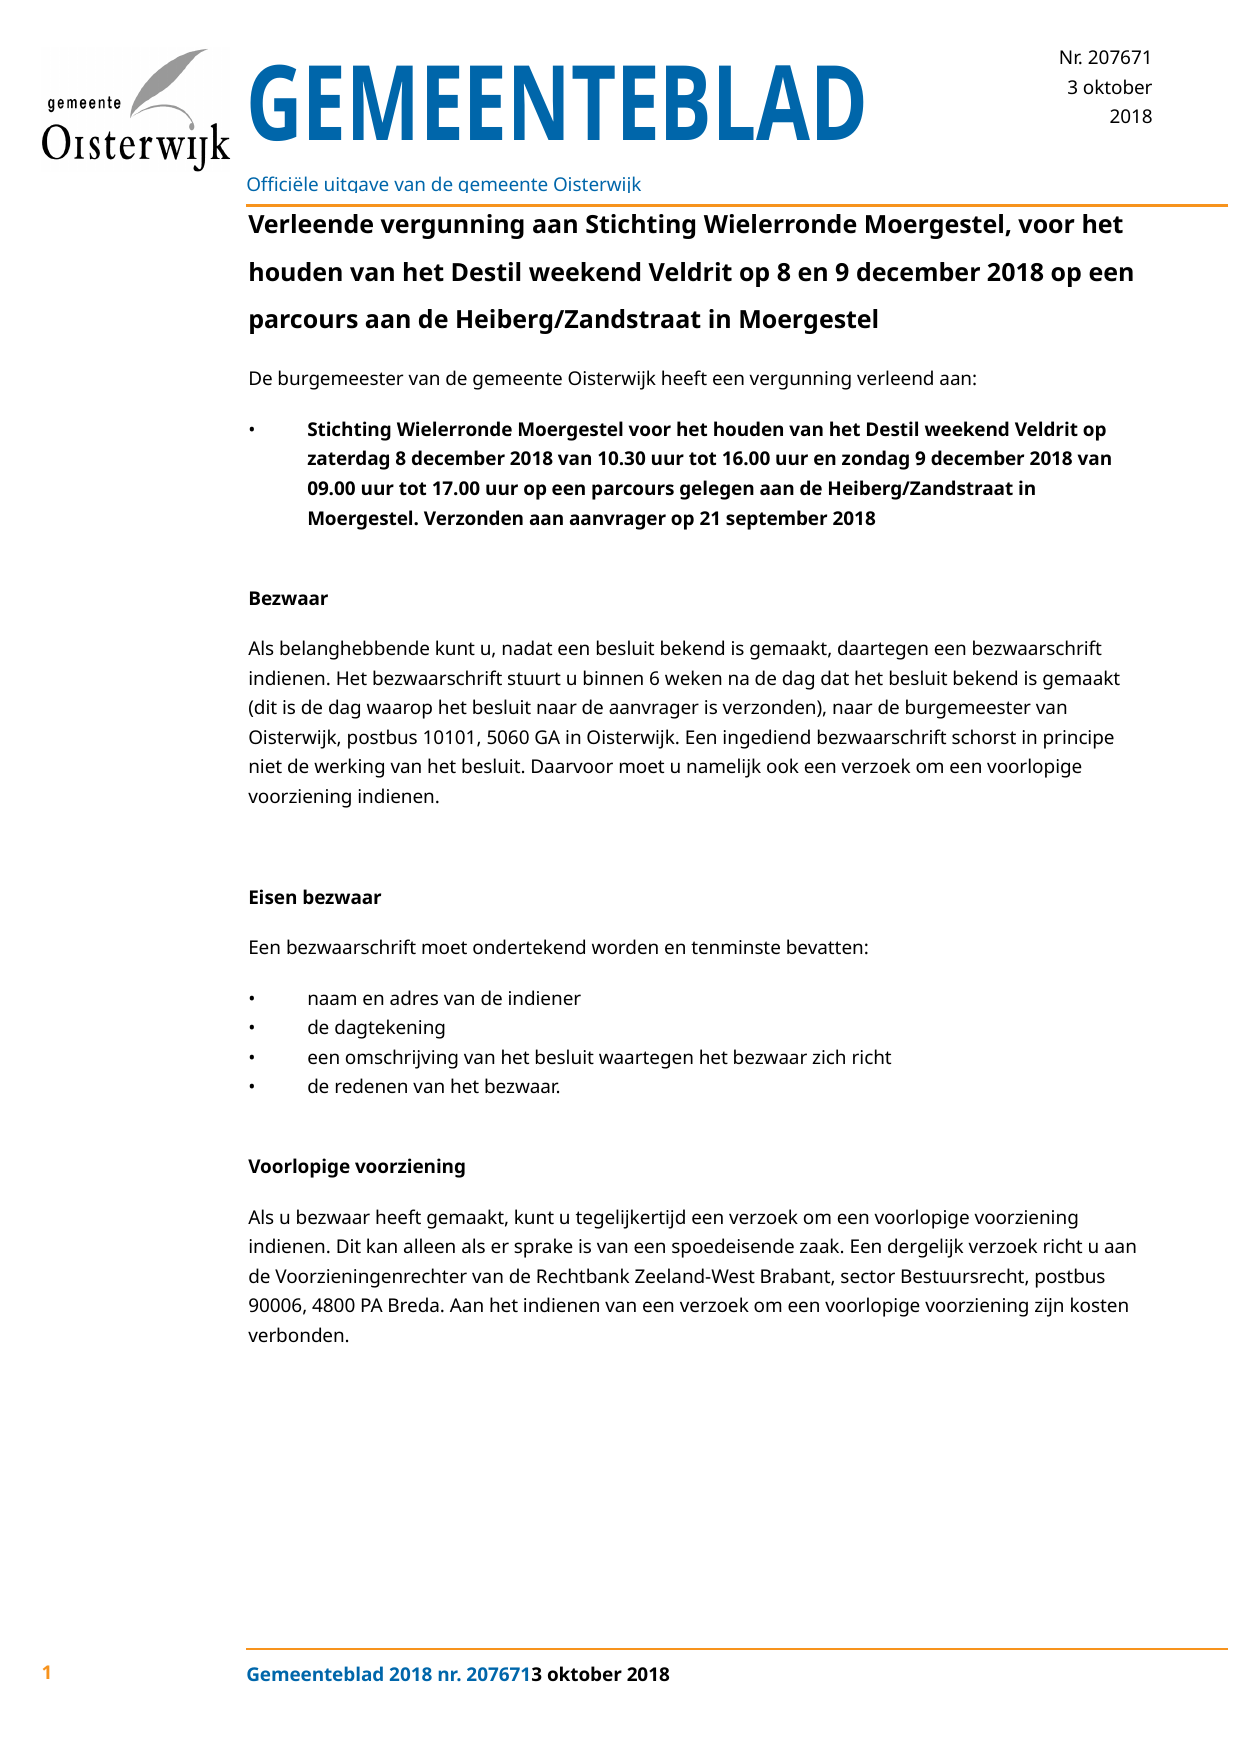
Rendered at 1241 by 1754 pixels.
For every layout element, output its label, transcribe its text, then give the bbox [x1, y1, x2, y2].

list Stichting Wielerronde Moergestel voor het houden van het Destil weekend Veldrit op zaterdag 8 december 2018 van 10.30 uur tot 16.00 uur en zondag 9 december 2018 van 09.00 uur tot 17.00 uur op een parcours gelegen aan de Heiberg/Zandstraat in Moergestel. Verzonden aan aanvrager op 21 september 2018 [248, 416, 1152, 530]
text Als belanghebbende kunt u, nadat een besluit bekend is gemaakt, daartegen een bezwaarschrift indienen. Het bezwaarschrift stuurt u binnen 6 weken na de dag dat het besluit bekend is gemaakt (dit is de dag waarop het besluit naar de aanvrager is verzonden), naar de burgemeester van Oisterwijk, postbus 10101, 5060 GA in Oisterwijk. Een ingediend bezwaarschrift schorst in principe niet de werking van het besluit. Daarvoor moet u namelijk ook een verzoek om een voorlopige voorziening indienen. [248, 635, 1152, 809]
list de redenen van het bezwaar. [248, 1073, 1152, 1099]
text Voorlopige voorziening [248, 1153, 1152, 1179]
text De burgemeester van de gemeente Oisterwijk heeft een vergunning verleend aan: [248, 366, 1152, 391]
list een omschrijving van het besluit waartegen het bezwaar zich richt [248, 1044, 1152, 1069]
text Verleende vergunning aan Stichting Wielerronde Moergestel, voor het houden van het Destil weekend Veldrit op 8 en 9 december 2018 op een parcours aan de Heiberg/Zandstraat in Moergestel [248, 207, 1152, 336]
list naam en adres van de indiener [248, 985, 1152, 1010]
text Een bezwaarschrift moet ondertekend worden en tenminste bevatten: [248, 934, 1152, 960]
text Bezwaar [248, 585, 1152, 610]
list de dagtekening [248, 1014, 1152, 1040]
text Als u bezwaar heeft gemaakt, kunt u tegelijkertijd een verzoek om een voorlopige voorziening indienen. Dit kan alleen als er sprake is van een spoedeisende zaak. Een dergelijk verzoek richt u aan de Voorzieningenrechter van de Rechtbank Zeeland-West Brabant, sector Bestuursrecht, postbus 90006, 4800 PA Breda. Aan het indienen van een verzoek om een voorlopige voorziening zijn kosten verbonden. [248, 1204, 1152, 1348]
picture [41, 47, 231, 172]
text Eisen bezwaar [248, 884, 1152, 909]
